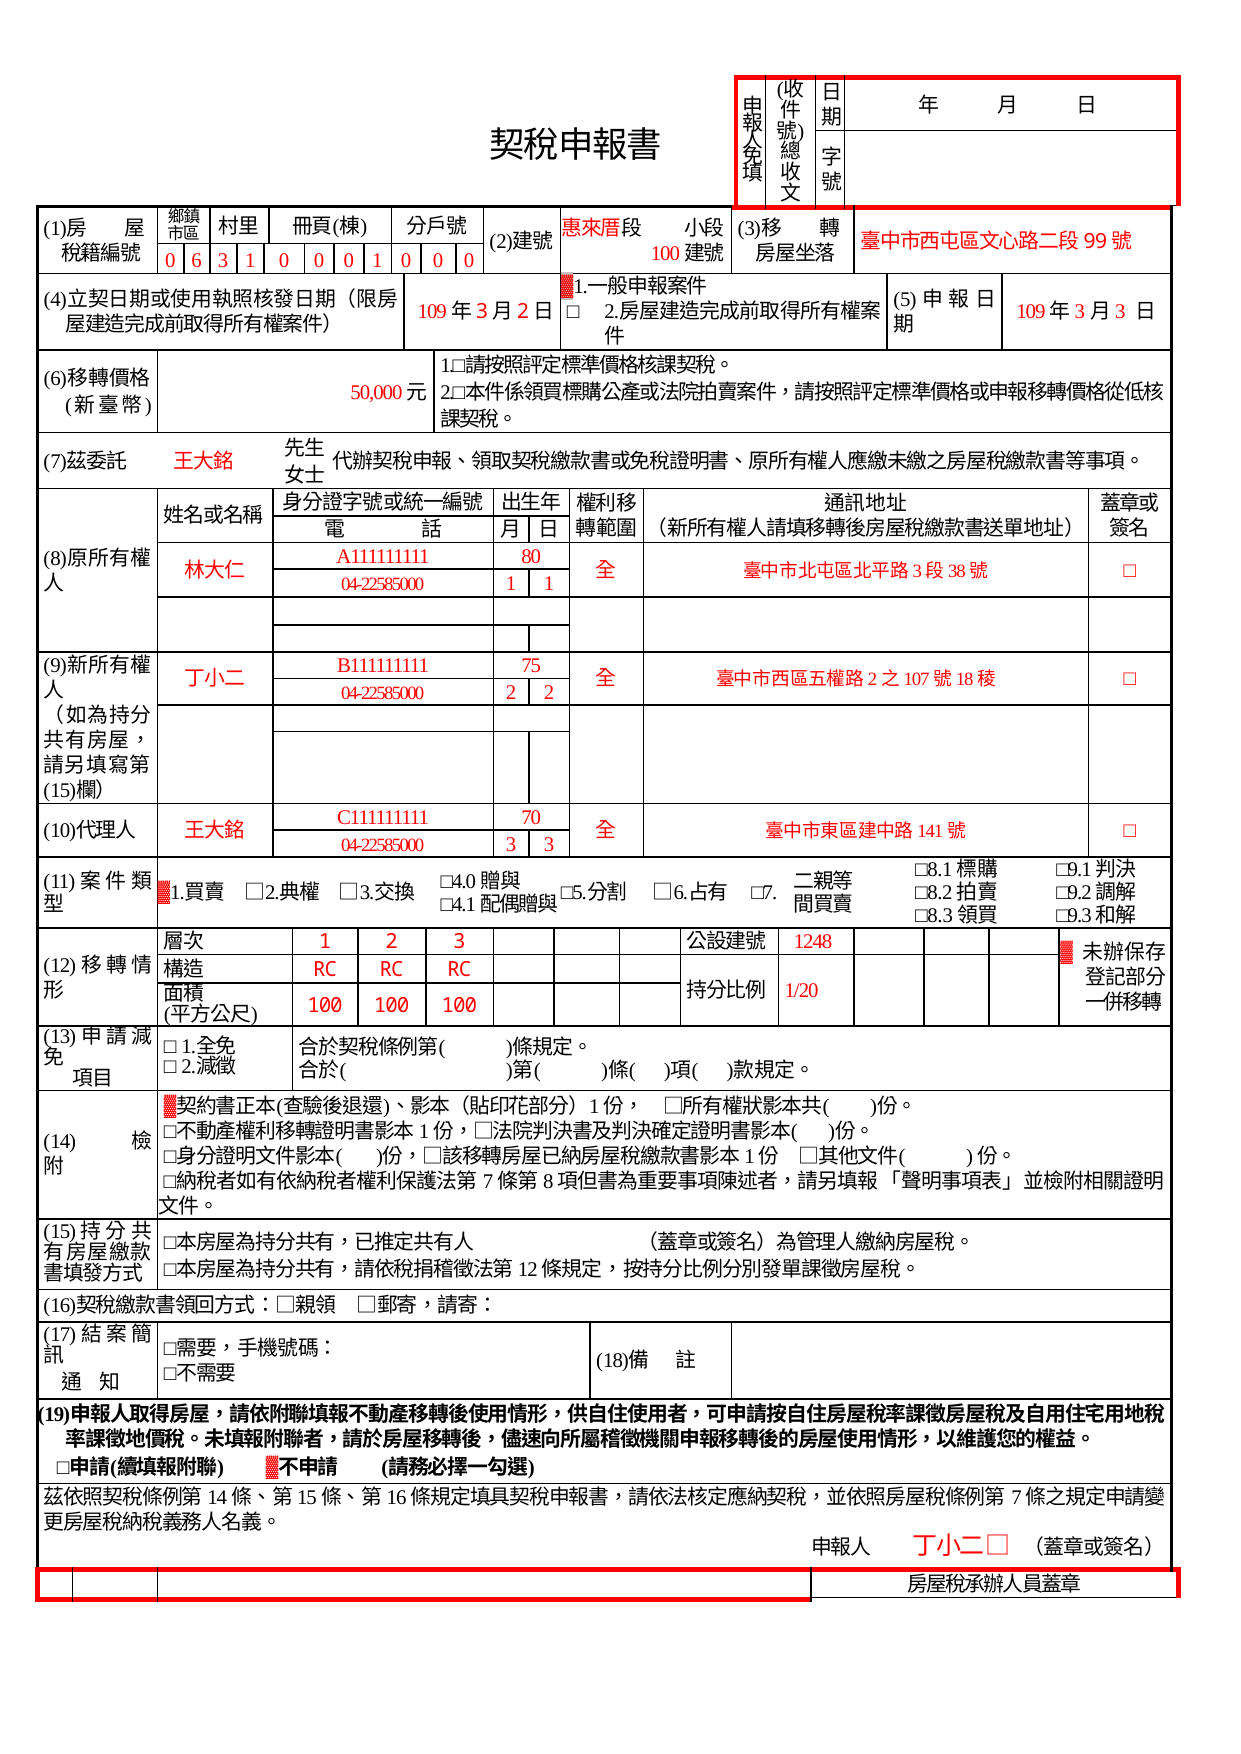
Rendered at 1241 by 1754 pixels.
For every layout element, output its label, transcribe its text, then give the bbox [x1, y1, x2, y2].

table_cell [1173, 624, 1178, 651]
table_cell [1173, 596, 1178, 624]
table_cell (11)案件類型 [39, 858, 157, 927]
table_cell 分戶號 [392, 208, 483, 243]
table_cell [1173, 1289, 1178, 1321]
table_header [37, 75, 483, 105]
table_cell 0 [392, 244, 420, 272]
table_cell 通訊地址 （新所有權人請填移轉後房屋稅繳款書送單地址） [644, 489, 1088, 542]
table_cell (10)代理人 [39, 804, 157, 856]
table_cell [1173, 1321, 1178, 1398]
table_cell 冊頁(棟) [270, 208, 391, 243]
table_cell [1173, 927, 1178, 953]
table_cell 1 [238, 244, 263, 272]
table_cell □ [1089, 543, 1170, 596]
table_cell 先生 女士 [284, 433, 327, 487]
table_cell 0 [335, 244, 363, 272]
table_cell 1/20 [779, 955, 853, 1025]
table_cell □ 1.全免 □ 2.減徵 [158, 1027, 292, 1089]
table_cell 持分比例 [681, 955, 778, 1025]
table_cell (2)建號 [484, 208, 560, 272]
table_cell [1173, 803, 1178, 829]
table_cell (18)備 註 [591, 1323, 731, 1398]
table_cell [1173, 829, 1178, 856]
table_cell [1173, 856, 1178, 927]
table_cell (9)新所有權人 （如為持分共有房屋，請另填寫第(15)欄） [39, 653, 157, 802]
table_cell 04-22585000 [274, 831, 493, 856]
table_cell 6 [185, 244, 209, 272]
table_cell 1 [494, 570, 528, 596]
table_cell (7)茲委託 王大銘 [39, 433, 284, 487]
table_cell ▓ 未辦保存登記部分一併移轉 [1060, 929, 1170, 1025]
table_cell 丁小二 [158, 653, 272, 704]
table_cell 層次 [158, 929, 292, 953]
table_cell [1173, 1218, 1178, 1288]
table_cell [570, 706, 643, 802]
table_cell 0 [158, 244, 183, 272]
table_cell 臺中市西區五權路2之107號18稜 [644, 653, 1088, 704]
table_cell (17)結案簡訊 通 知 [39, 1323, 157, 1398]
table_cell 電 話 [274, 517, 493, 542]
table_cell 3 [211, 244, 236, 272]
table_cell (8)原所有權人 [39, 489, 157, 651]
table_cell 3 [427, 929, 493, 953]
table_cell (19)申報人取得房屋，請依附聯填報不動產移轉後使用情形，供自住使用者，可申請按自住房屋稅率課徵房屋稅及自用住宅用地稅率課徵地價稅。未填報附聯者，請於房屋移轉後，儘速向所屬稽徵機關申報移轉後的房屋使用情形，以維護您的權益。 □申請(續填報附聯) ▓不申請 (請務必擇一勾選) [39, 1400, 1170, 1483]
table_header 年 月 日 [845, 80, 1176, 130]
table_cell (12)移轉情形 [39, 929, 157, 1025]
table_cell 2 [494, 679, 528, 704]
table_cell 0 [457, 244, 483, 272]
table_cell 面積 (平方公尺) [158, 984, 292, 1025]
table_cell [620, 929, 680, 953]
table_cell [1173, 515, 1178, 542]
table_cell 臺中市東區建中路141號 [644, 804, 1088, 856]
table_cell [37, 155, 483, 205]
table_cell 1248 [779, 929, 853, 953]
table_cell 04-22585000 [274, 570, 493, 596]
table_cell 109年3 月3 日 [1003, 274, 1170, 349]
table_cell 出生年 [494, 489, 569, 515]
table_cell [1089, 598, 1170, 651]
table_cell 字號 [816, 131, 844, 205]
table_cell [1173, 651, 1178, 677]
table_cell □9.1判決 □9.2調解 □9.3和解 [1018, 858, 1170, 927]
table_cell [494, 732, 528, 802]
table_cell 惠來厝段 小段100建號 [561, 208, 731, 272]
table_cell (14)檢 附 [39, 1091, 157, 1218]
table_cell (16)契稅繳款書領回方式：□親領 □郵寄，請寄： [39, 1290, 1170, 1321]
table_cell C111111111 [274, 804, 493, 829]
table_cell [530, 732, 569, 802]
table_cell 臺中市北屯區北平路3段38號 [644, 543, 1088, 596]
table_cell 1.□請按照評定標準價格核課契稅。 2.□本件係領買標購公產或法院拍賣案件，請按照評定標準價格或申報移轉價格從低核課契稅。 [435, 351, 1170, 432]
table_cell [1173, 954, 1178, 982]
table_cell [1173, 678, 1178, 704]
table_cell [1173, 1398, 1178, 1483]
table_cell [40, 1572, 72, 1597]
table_cell 1 [293, 929, 357, 953]
table_cell (6)移轉價格(新臺幣) [39, 351, 157, 432]
table_cell 蓋章或 簽名 [1089, 489, 1170, 542]
table_cell [1173, 1090, 1178, 1218]
table_cell [620, 955, 680, 982]
table_cell □7. [736, 858, 793, 927]
table_cell 構造 [158, 955, 292, 982]
table_cell [494, 929, 553, 953]
table_cell □ [1089, 804, 1170, 856]
table_cell □4.0贈與 □4.1配偶贈與 [440, 858, 561, 927]
table_cell [1173, 488, 1178, 515]
table_cell [925, 955, 988, 1025]
table_cell [158, 706, 272, 802]
table_cell ▓1.買賣 □2.典權 □3.交換 [158, 858, 440, 927]
table_cell 鄉鎮市區 [158, 208, 209, 243]
table_cell 1 [530, 570, 569, 596]
table_cell [732, 1323, 1170, 1398]
table_cell ▓1.一般申報案件 2.房屋建造完成前取得所有權案件 [561, 274, 886, 349]
table_cell RC [293, 955, 357, 982]
table_cell [555, 929, 619, 953]
table_cell 全 [570, 543, 643, 596]
table_cell [158, 598, 272, 651]
table_cell [1173, 542, 1178, 568]
table_cell 2 [530, 679, 569, 704]
table_cell [570, 598, 643, 651]
table_cell 109年3月2日 [405, 274, 560, 349]
table_cell [1173, 704, 1178, 731]
table_cell [845, 131, 1176, 205]
table_cell RC [359, 955, 425, 982]
table_cell 林大仁 [158, 543, 272, 596]
table_cell [530, 626, 569, 651]
table_cell [494, 626, 528, 651]
table_cell ▓契約書正本(查驗後退還)、影本（貼印花部分）1份， □所有權狀影本共( )份。 □不動產權利移轉證明書影本1份，□法院判決書及判決確定證明書影本( )份。 □身分證明文件影本( )份，□該移轉房屋已納房屋稅繳款書影本1份 □其他文件( ) 份。 □納稅者如有依納稅者權利保護法第7條第8項但書為重要事項陳述者，請另填報「聲明事項表」並檢附相關證明文件。 [158, 1091, 1170, 1218]
table_cell [1173, 206, 1178, 243]
table_cell [494, 955, 553, 982]
table_cell □ [1089, 653, 1170, 704]
table_cell 身分證字號或統一編號 [274, 489, 493, 515]
table_cell 房屋稅承辦人員蓋章 [812, 1572, 1176, 1597]
table_cell [1173, 1025, 1178, 1089]
table_cell [855, 929, 923, 953]
table_cell 50,000元 [158, 351, 433, 432]
table_header 契稅申報書 [483, 75, 734, 205]
table_cell 全 [570, 653, 643, 704]
table_cell [620, 984, 680, 1025]
table_cell [1089, 706, 1170, 802]
table_header 日期 [816, 80, 844, 130]
table_header 申報人免填 [738, 80, 765, 205]
table_cell 姓名或名稱 [158, 489, 272, 542]
table_cell 茲依照契稅條例第14條、第15條、第16條規定填具契稅申報書，請依法核定應納契稅，並依照房屋稅條例第7條之規定申請變更房屋稅納稅義務人名義。 申報人 丁小二□ （蓋章或簽名） [39, 1484, 1170, 1567]
table_cell [1173, 243, 1178, 272]
table_cell (5)申報日期 [888, 274, 1001, 349]
table_cell 1 [365, 244, 391, 272]
table_cell [925, 929, 988, 953]
table_cell [494, 706, 569, 731]
table_cell [1173, 982, 1178, 1025]
table_cell 2 [359, 929, 425, 953]
table_cell 村里 [211, 208, 268, 243]
table_cell A111111111 [274, 543, 493, 568]
table_cell [855, 955, 923, 1025]
table_cell (4)立契日期或使用執照核發日期（限房屋建造完成前取得所有權案件） [39, 274, 403, 349]
table_cell [274, 706, 493, 731]
table_cell [990, 955, 1058, 1025]
table_cell (1)房 屋 稅籍編號 [39, 208, 157, 272]
table_cell 臺中市西屯區文心路二段99號 [855, 210, 1170, 272]
table_cell 04-22585000 [274, 679, 493, 704]
table_cell (15)持分共有房屋繳款書填發方式 [39, 1220, 157, 1288]
table_cell 0 [422, 244, 455, 272]
table_cell 100 [359, 984, 425, 1025]
table_cell (3)移 轉 房屋坐落 [732, 210, 853, 272]
table_cell RC [427, 955, 493, 982]
table_cell [1173, 1483, 1178, 1567]
table_cell [274, 732, 493, 802]
table_cell [73, 1572, 157, 1597]
table_cell [644, 598, 1088, 651]
table_cell [494, 984, 553, 1025]
table_cell [37, 105, 483, 155]
table_cell 二親等 間買賣 [793, 858, 895, 927]
table_cell [274, 626, 493, 651]
table_cell 0 [305, 244, 333, 272]
table_cell 70 [494, 804, 569, 829]
table_cell [555, 955, 619, 982]
table_cell B111111111 [274, 653, 493, 677]
table_cell 月 [494, 517, 528, 542]
table_cell [1173, 432, 1178, 487]
table_cell □本房屋為持分共有，已推定共有人 （蓋章或簽名）為管理人繳納房屋稅。 □本房屋為持分共有，請依稅捐稽徵法第12條規定，按持分比例分別發單課徵房屋稅。 [158, 1220, 1170, 1288]
table_cell 權利移轉範圍 [570, 489, 643, 542]
table_cell [990, 929, 1058, 953]
table_cell 75 [494, 653, 569, 677]
table_cell 公設建號 [681, 929, 778, 953]
table_cell □5.分割 □6.占有 [561, 858, 736, 927]
table_header (收件號) 總收文 [766, 80, 815, 205]
table_cell 王大銘 [158, 804, 272, 856]
table_cell [1173, 568, 1178, 596]
table_cell 全 [570, 804, 643, 856]
table_cell [274, 598, 493, 624]
table_cell [1173, 273, 1178, 349]
table_cell □需要，手機號碼： □不需要 [158, 1323, 589, 1398]
table_cell 100 [427, 984, 493, 1025]
table_cell 80 [494, 543, 569, 568]
table_cell 代辦契稅申報、領取契稅繳款書或免稅證明書、原所有權人應繳未繳之房屋稅繳款書等事項。 [327, 433, 1170, 487]
table_cell 0 [265, 244, 304, 272]
table_cell [494, 598, 569, 624]
table_cell 日 [530, 517, 569, 542]
table_cell □8.1標購 □8.2拍賣 □8.3領買 [895, 858, 1018, 927]
table_cell [644, 706, 1088, 802]
table_cell 100 [293, 984, 357, 1025]
table_cell [158, 1572, 810, 1597]
table_cell [555, 984, 619, 1025]
table_cell (13)申請減免 項目 [39, 1027, 157, 1089]
table_cell [1173, 349, 1178, 432]
table_cell 3 [530, 831, 569, 856]
table_cell 合於契稅條例第( )條規定。 合於( )第( )條( )項( )款規定。 [293, 1027, 1170, 1089]
table_cell [1173, 731, 1178, 802]
table_cell 3 [494, 831, 528, 856]
